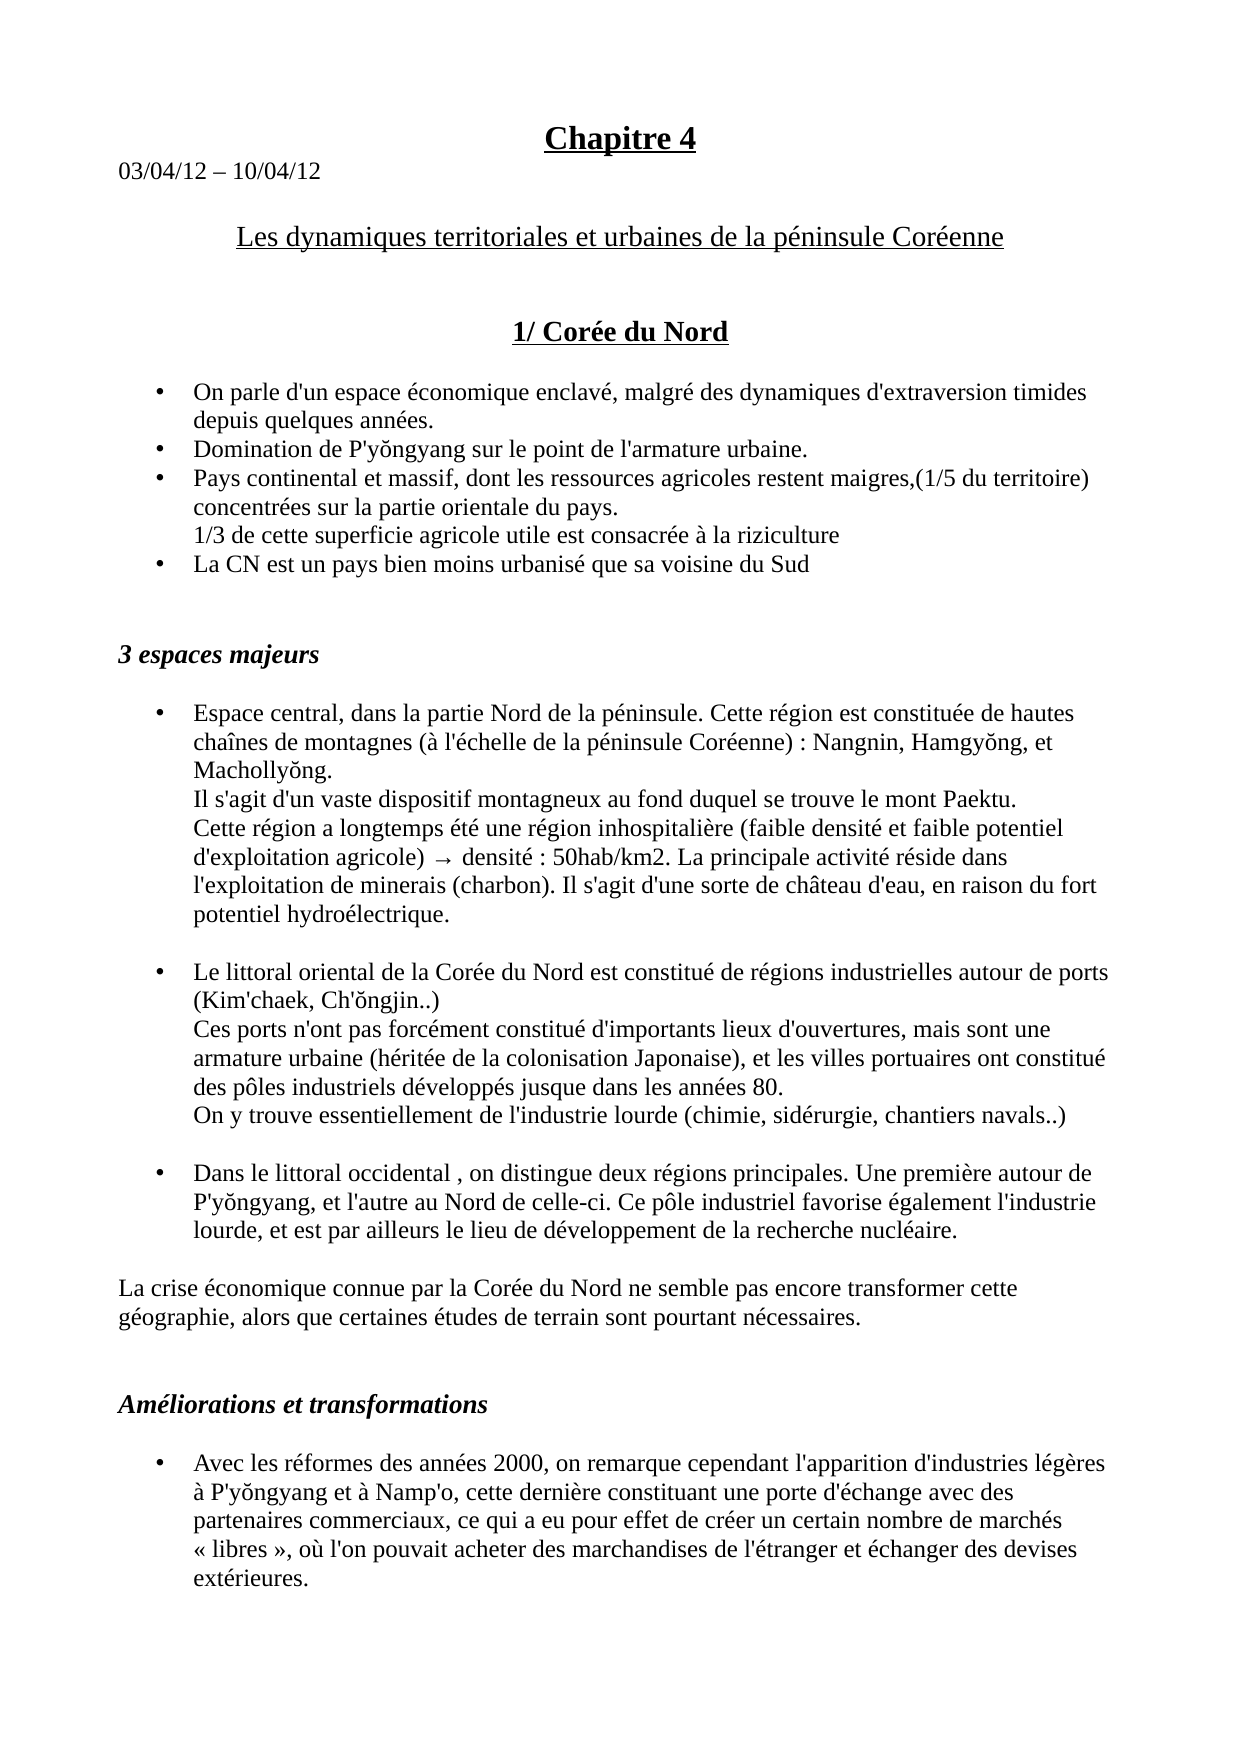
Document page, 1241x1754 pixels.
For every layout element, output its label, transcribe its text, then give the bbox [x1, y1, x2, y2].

text Les dynamiques territoriales et urbaines de la péninsule Coréenne [118, 219, 1122, 252]
list Domination de P'yŏngyang sur le point de l'armature urbaine. [156, 434, 1122, 463]
list Avec les réformes des années 2000, on remarque cependant l'apparition d'industries légères à P'yŏngyang et à Namp'o, cette dernière constituant une porte d'échange avec des partenaires commerciaux, ce qui a eu pour effet de créer un certain nombre de marchés « libres », où l'on pouvait acheter des marchandises de l'étranger et échanger des devises extérieures. [156, 1448, 1122, 1592]
list On parle d'un espace économique enclavé, malgré des dynamiques d'extraversion timides depuis quelques années. [156, 377, 1122, 434]
list La CN est un pays bien moins urbanisé que sa voisine du Sud [156, 549, 1122, 578]
text Chapitre 4 [118, 118, 1122, 156]
text Améliorations et transformations [118, 1388, 1122, 1419]
list Espace central, dans la partie Nord de la péninsule. Cette région est constituée de hautes chaînes de montagnes (à l'échelle de la péninsule Coréenne) : Nangnin, Hamgyŏng, et Machollyŏng. Il s'agit d'un vaste dispositif montagneux au fond duquel se trouve le mont Paektu. Cette région a longtemps été une région inhospitalière (faible densité et faible potentiel d'exploitation agricole) → densité : 50hab/km2. La principale activité réside dans l'exploitation de minerais (charbon). Il s'agit d'une sorte de château d'eau, en raison du fort potentiel hydroélectrique. [156, 698, 1122, 928]
list Pays continental et massif, dont les ressources agricoles restent maigres,(1/5 du territoire) concentrées sur la partie orientale du pays. 1/3 de cette superficie agricole utile est consacrée à la riziculture [156, 463, 1122, 549]
text 3 espaces majeurs [118, 638, 1122, 669]
text 1/ Corée du Nord [118, 314, 1122, 348]
text La crise économique connue par la Corée du Nord ne semble pas encore transformer cette géographie, alors que certaines études de terrain sont pourtant nécessaires. [118, 1273, 1122, 1330]
text 03/04/12 – 10/04/12 [118, 156, 1122, 185]
list Le littoral oriental de la Corée du Nord est constitué de régions industrielles autour de ports (Kim'chaek, Ch'ŏngjin..) Ces ports n'ont pas forcément constitué d'importants lieux d'ouvertures, mais sont une armature urbaine (héritée de la colonisation Japonaise), et les villes portuaires ont constitué des pôles industriels développés jusque dans les années 80. On y trouve essentiellement de l'industrie lourde (chimie, sidérurgie, chantiers navals..) [156, 957, 1122, 1129]
list Dans le littoral occidental , on distingue deux régions principales. Une première autour de P'yŏngyang, et l'autre au Nord de celle-ci. Ce pôle industriel favorise également l'industrie lourde, et est par ailleurs le lieu de développement de la recherche nucléaire. [156, 1158, 1122, 1244]
